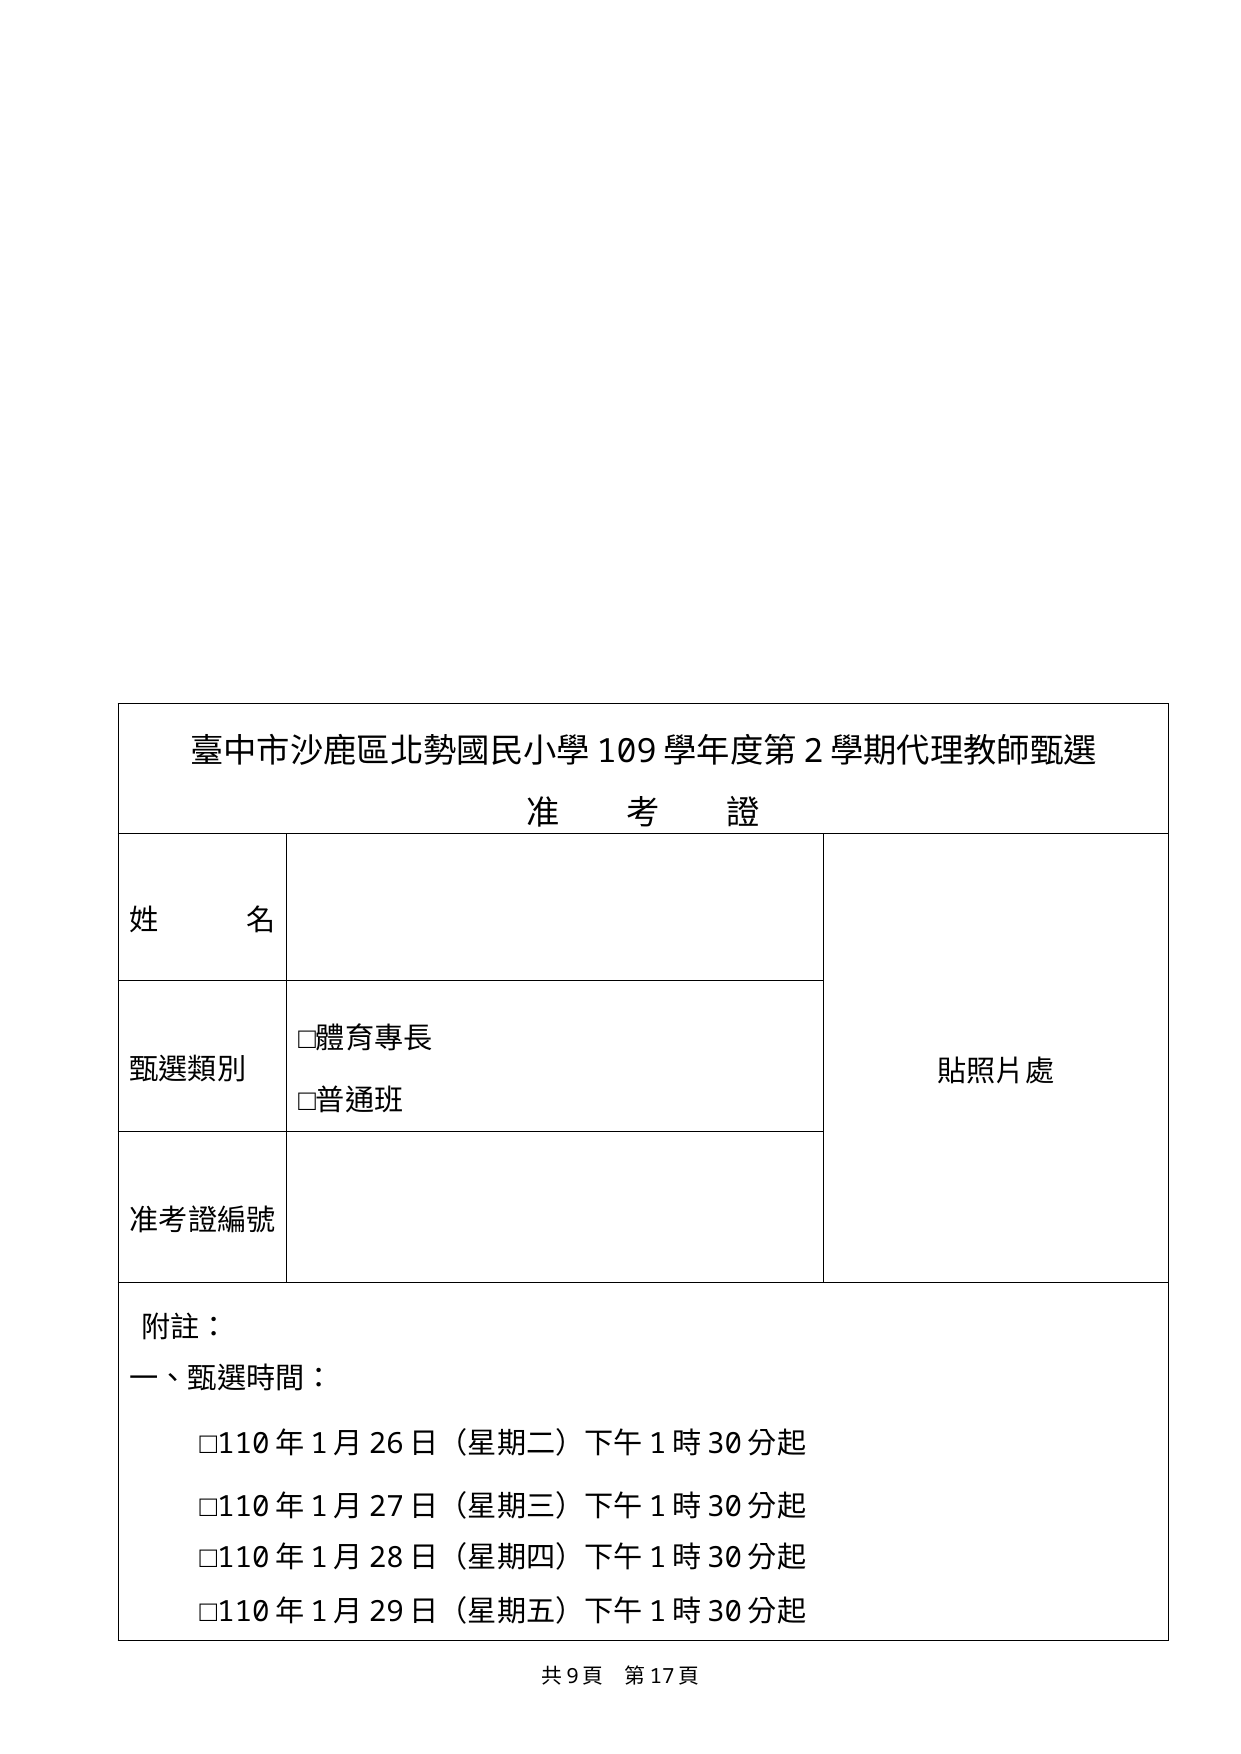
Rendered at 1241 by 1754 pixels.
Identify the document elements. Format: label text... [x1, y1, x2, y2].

table_cell □體育專長 □普通班 [287, 981, 823, 1131]
table_cell [287, 834, 823, 980]
table_cell 附註： 一、甄選時間： □110年1月26日（星期二）下午1時30分起 □110年1月27日（星期三）下午1時30分起 □110年1月28日（星期四）下午1時30分起 □110年1月29日（星期五）下午1時30分起 [119, 1283, 1168, 1639]
table_cell [287, 1132, 823, 1282]
table_cell 姓 名 [119, 834, 286, 980]
table_header 臺中市沙鹿區北勢國民小學109學年度第2學期代理教師甄選 准 考 證 [119, 704, 1168, 833]
table_cell 准考證編號 [119, 1132, 286, 1282]
table_cell 甄選類別 [119, 981, 286, 1131]
table_cell 貼照片處 [824, 834, 1168, 1282]
